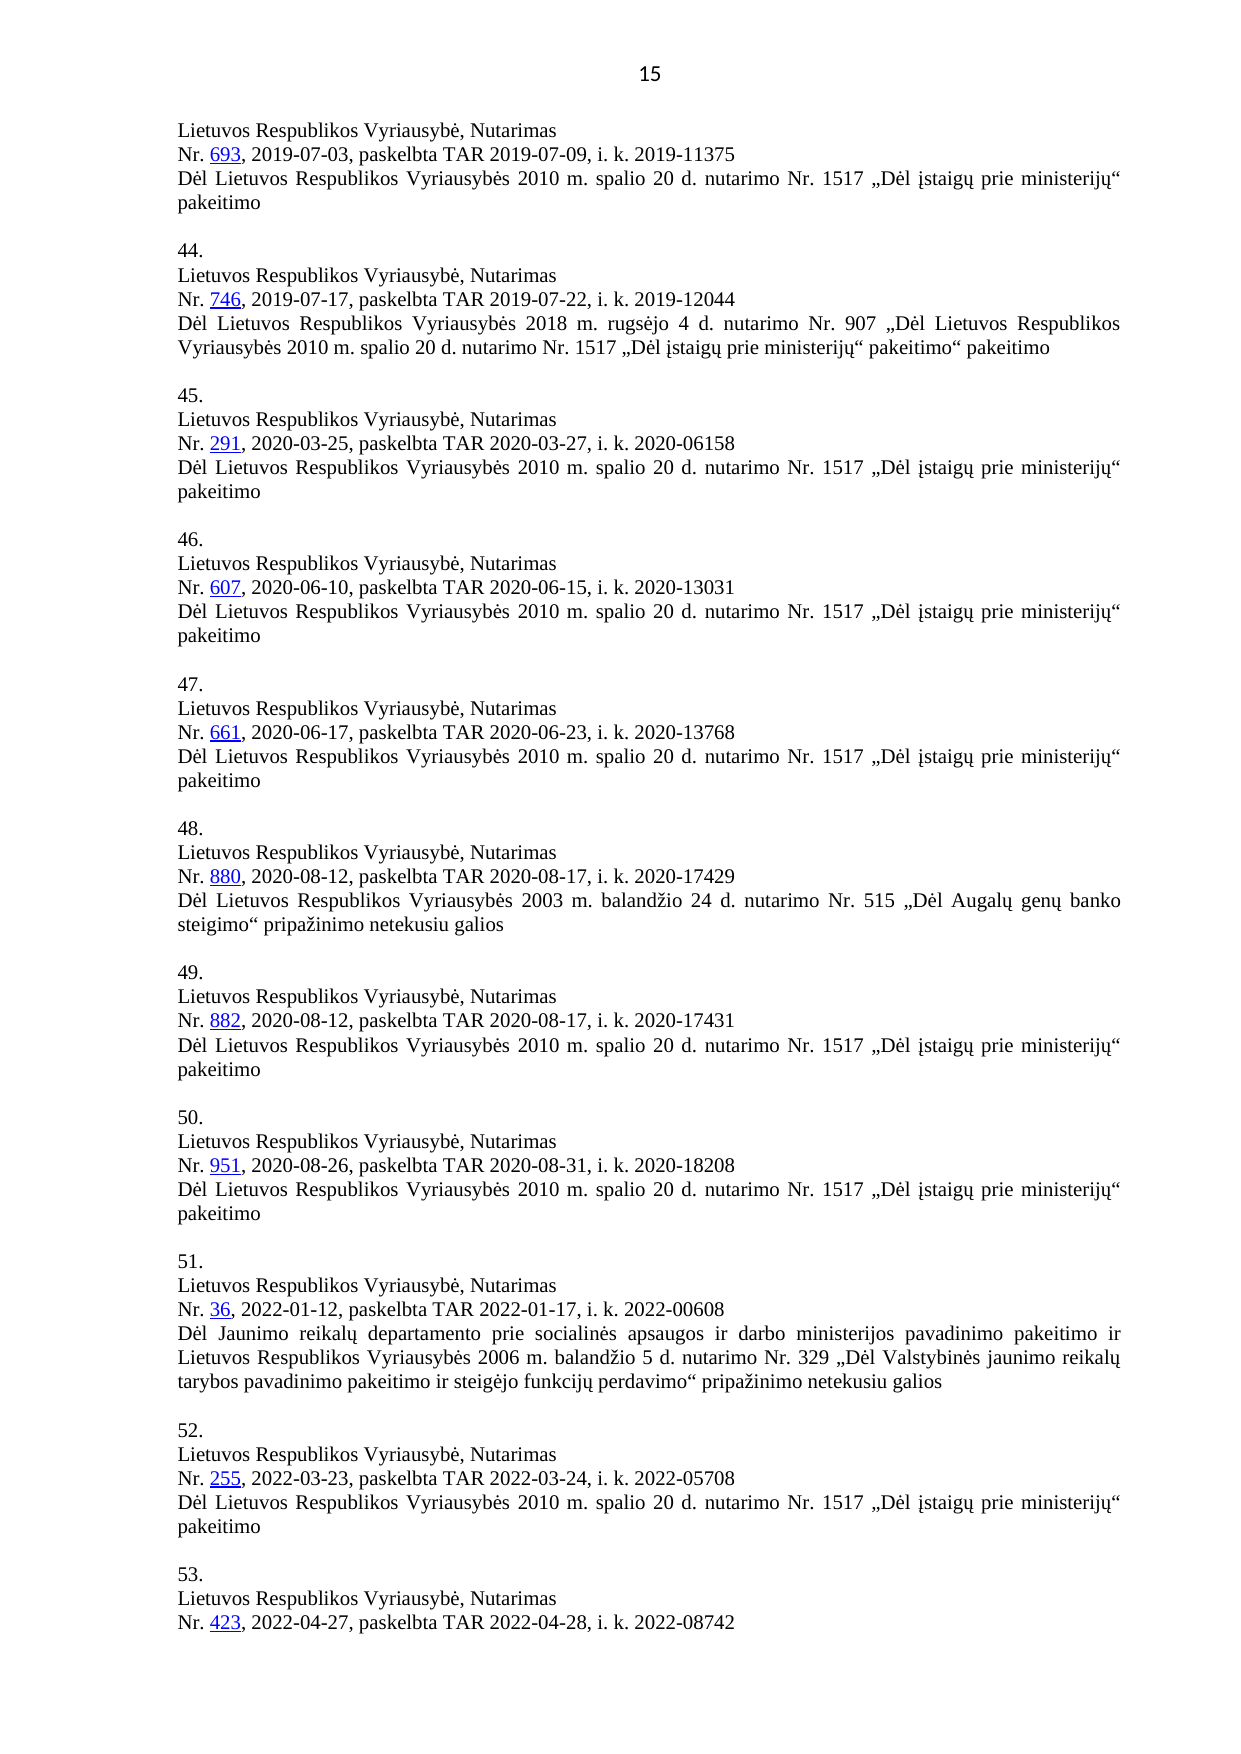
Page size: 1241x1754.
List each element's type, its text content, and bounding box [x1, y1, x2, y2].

text Dėl Lietuvos Respublikos Vyriausybės 2010 m. spalio 20 d. nutarimo Nr. 1517 „Dėl įstaigų prie ministerijų“ pakeitimo [177, 1032, 1122, 1081]
text Nr. 423, 2022-04-27, paskelbta TAR 2022-04-28, i. k. 2022-08742 [177, 1610, 1122, 1634]
text 51. [177, 1249, 1122, 1273]
text 48. [177, 816, 1122, 840]
text Dėl Lietuvos Respublikos Vyriausybės 2010 m. spalio 20 d. nutarimo Nr. 1517 „Dėl įstaigų prie ministerijų“ pakeitimo [177, 599, 1122, 647]
text Nr. 255, 2022-03-23, paskelbta TAR 2022-03-24, i. k. 2022-05708 [177, 1466, 1122, 1490]
text 44. [177, 238, 1122, 262]
text Dėl Jaunimo reikalų departamento prie socialinės apsaugos ir darbo ministerijos pavadinimo pakeitimo ir Lietuvos Respublikos Vyriausybės 2006 m. balandžio 5 d. nutarimo Nr. 329 „Dėl Valstybinės jaunimo reikalų tarybos pavadinimo pakeitimo ir steigėjo funkcijų perdavimo“ pripažinimo netekusiu galios [177, 1321, 1122, 1393]
text Nr. 880, 2020-08-12, paskelbta TAR 2020-08-17, i. k. 2020-17429 [177, 864, 1122, 888]
text Lietuvos Respublikos Vyriausybė, Nutarimas [177, 984, 1122, 1008]
text Nr. 661, 2020-06-17, paskelbta TAR 2020-06-23, i. k. 2020-13768 [177, 720, 1122, 744]
text Nr. 951, 2020-08-26, paskelbta TAR 2020-08-31, i. k. 2020-18208 [177, 1153, 1122, 1177]
text 45. [177, 383, 1122, 407]
text Lietuvos Respublikos Vyriausybė, Nutarimas [177, 1442, 1122, 1466]
text Lietuvos Respublikos Vyriausybė, Nutarimas [177, 1586, 1122, 1610]
text Nr. 882, 2020-08-12, paskelbta TAR 2020-08-17, i. k. 2020-17431 [177, 1008, 1122, 1032]
text Dėl Lietuvos Respublikos Vyriausybės 2010 m. spalio 20 d. nutarimo Nr. 1517 „Dėl įstaigų prie ministerijų“ pakeitimo [177, 166, 1122, 214]
text Nr. 607, 2020-06-10, paskelbta TAR 2020-06-15, i. k. 2020-13031 [177, 575, 1122, 599]
text Dėl Lietuvos Respublikos Vyriausybės 2018 m. rugsėjo 4 d. nutarimo Nr. 907 „Dėl Lietuvos Respublikos Vyriausybės 2010 m. spalio 20 d. nutarimo Nr. 1517 „Dėl įstaigų prie ministerijų“ pakeitimo“ pakeitimo [177, 311, 1122, 359]
text 53. [177, 1562, 1122, 1586]
text Dėl Lietuvos Respublikos Vyriausybės 2010 m. spalio 20 d. nutarimo Nr. 1517 „Dėl įstaigų prie ministerijų“ pakeitimo [177, 1177, 1122, 1225]
text 50. [177, 1105, 1122, 1129]
text Dėl Lietuvos Respublikos Vyriausybės 2010 m. spalio 20 d. nutarimo Nr. 1517 „Dėl įstaigų prie ministerijų“ pakeitimo [177, 1490, 1122, 1538]
text Lietuvos Respublikos Vyriausybė, Nutarimas [177, 1129, 1122, 1153]
text 46. [177, 527, 1122, 551]
text Lietuvos Respublikos Vyriausybė, Nutarimas [177, 118, 1122, 142]
text Dėl Lietuvos Respublikos Vyriausybės 2010 m. spalio 20 d. nutarimo Nr. 1517 „Dėl įstaigų prie ministerijų“ pakeitimo [177, 744, 1122, 792]
text Lietuvos Respublikos Vyriausybė, Nutarimas [177, 262, 1122, 287]
text Lietuvos Respublikos Vyriausybė, Nutarimas [177, 1273, 1122, 1297]
text Lietuvos Respublikos Vyriausybė, Nutarimas [177, 840, 1122, 864]
text Lietuvos Respublikos Vyriausybė, Nutarimas [177, 551, 1122, 575]
text Dėl Lietuvos Respublikos Vyriausybės 2003 m. balandžio 24 d. nutarimo Nr. 515 „Dėl Augalų genų banko steigimo“ pripažinimo netekusiu galios [177, 888, 1122, 936]
text Nr. 36, 2022-01-12, paskelbta TAR 2022-01-17, i. k. 2022-00608 [177, 1297, 1122, 1321]
text 47. [177, 672, 1122, 696]
text Dėl Lietuvos Respublikos Vyriausybės 2010 m. spalio 20 d. nutarimo Nr. 1517 „Dėl įstaigų prie ministerijų“ pakeitimo [177, 455, 1122, 503]
text 52. [177, 1417, 1122, 1442]
text Nr. 746, 2019-07-17, paskelbta TAR 2019-07-22, i. k. 2019-12044 [177, 287, 1122, 311]
text Nr. 693, 2019-07-03, paskelbta TAR 2019-07-09, i. k. 2019-11375 [177, 142, 1122, 166]
text Nr. 291, 2020-03-25, paskelbta TAR 2020-03-27, i. k. 2020-06158 [177, 431, 1122, 455]
text Lietuvos Respublikos Vyriausybė, Nutarimas [177, 696, 1122, 720]
text 49. [177, 960, 1122, 984]
text Lietuvos Respublikos Vyriausybė, Nutarimas [177, 407, 1122, 431]
